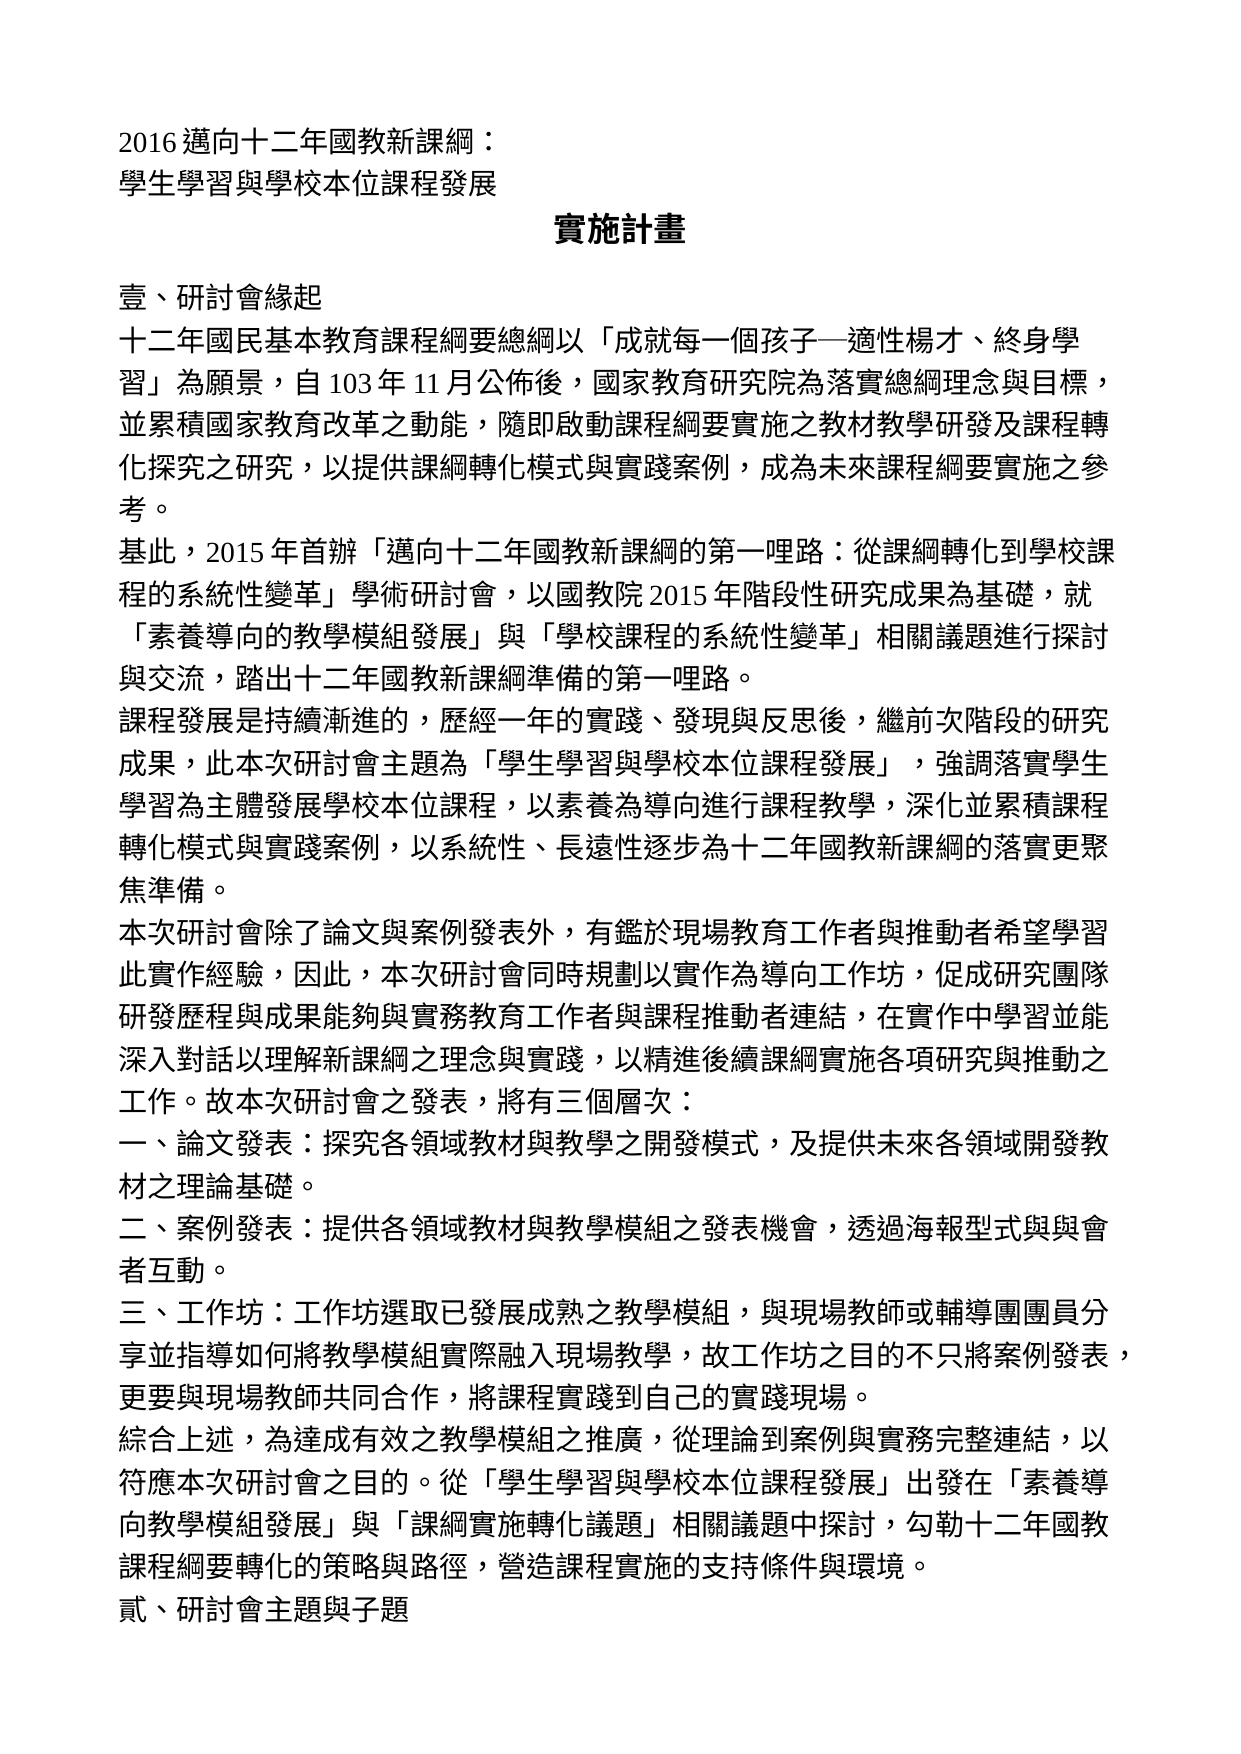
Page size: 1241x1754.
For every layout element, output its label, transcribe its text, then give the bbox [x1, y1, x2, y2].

text 十二年國民基本教育課程綱要總綱以「成就每一個孩子─適性楊才、終身學習」為願景，自103年11月公佈後，國家教育研究院為落實總綱理念與目標，並累積國家教育改革之動能，隨即啟動課程綱要實施之教材教學研發及課程轉化探究之研究，以提供課綱轉化模式與實踐案例，成為未來課程綱要實施之參考。 [118, 317, 1122, 529]
text 本次研討會除了論文與案例發表外，有鑑於現場教育工作者與推動者希望學習此實作經驗，因此，本次研討會同時規劃以實作為導向工作坊，促成研究團隊研發歷程與成果能夠與實務教育工作者與課程推動者連結，在實作中學習並能深入對話以理解新課綱之理念與實踐，以精進後續課綱實施各項研究與推動之工作。故本次研討會之發表，將有三個層次： [118, 909, 1122, 1121]
text 貳、研討會主題與子題 [118, 1586, 1122, 1628]
text 實施計畫 [143, 203, 1097, 251]
text 壹、研討會緣起 [118, 275, 1122, 317]
text 三、工作坊：工作坊選取已發展成熟之教學模組，與現場教師或輔導團團員分享並指導如何將教學模組實際融入現場教學，故工作坊之目的不只將案例發表，更要與現場教師共同合作，將課程實踐到自己的實踐現場。 [118, 1290, 1122, 1417]
text 2016邁向十二年國教新課綱： [118, 118, 1122, 160]
text 學生學習與學校本位課程發展 [118, 160, 1122, 203]
text 一、論文發表：探究各領域教材與教學之開發模式，及提供未來各領域開發教材之理論基礎。 [118, 1121, 1122, 1205]
text 課程發展是持續漸進的，歷經一年的實踐、發現與反思後，繼前次階段的研究成果，此本次研討會主題為「學生學習與學校本位課程發展」，強調落實學生學習為主體發展學校本位課程，以素養為導向進行課程教學，深化並累積課程轉化模式與實踐案例，以系統性、長遠性逐步為十二年國教新課綱的落實更聚焦準備。 [118, 698, 1122, 909]
text 基此，2015年首辦「邁向十二年國教新課綱的第一哩路：從課綱轉化到學校課程的系統性變革」學術研討會，以國教院2015年階段性研究成果為基礎，就「素養導向的教學模組發展」與「學校課程的系統性變革」相關議題進行探討與交流，踏出十二年國教新課綱準備的第一哩路。 [118, 529, 1122, 698]
text 綜合上述，為達成有效之教學模組之推廣，從理論到案例與實務完整連結，以符應本次研討會之目的。從「學生學習與學校本位課程發展」出發在「素養導向教學模組發展」與「課綱實施轉化議題」相關議題中探討，勾勒十二年國教課程綱要轉化的策略與路徑，營造課程實施的支持條件與環境。 [118, 1417, 1122, 1586]
text 二、案例發表：提供各領域教材與教學模組之發表機會，透過海報型式與與會者互動。 [118, 1205, 1122, 1290]
